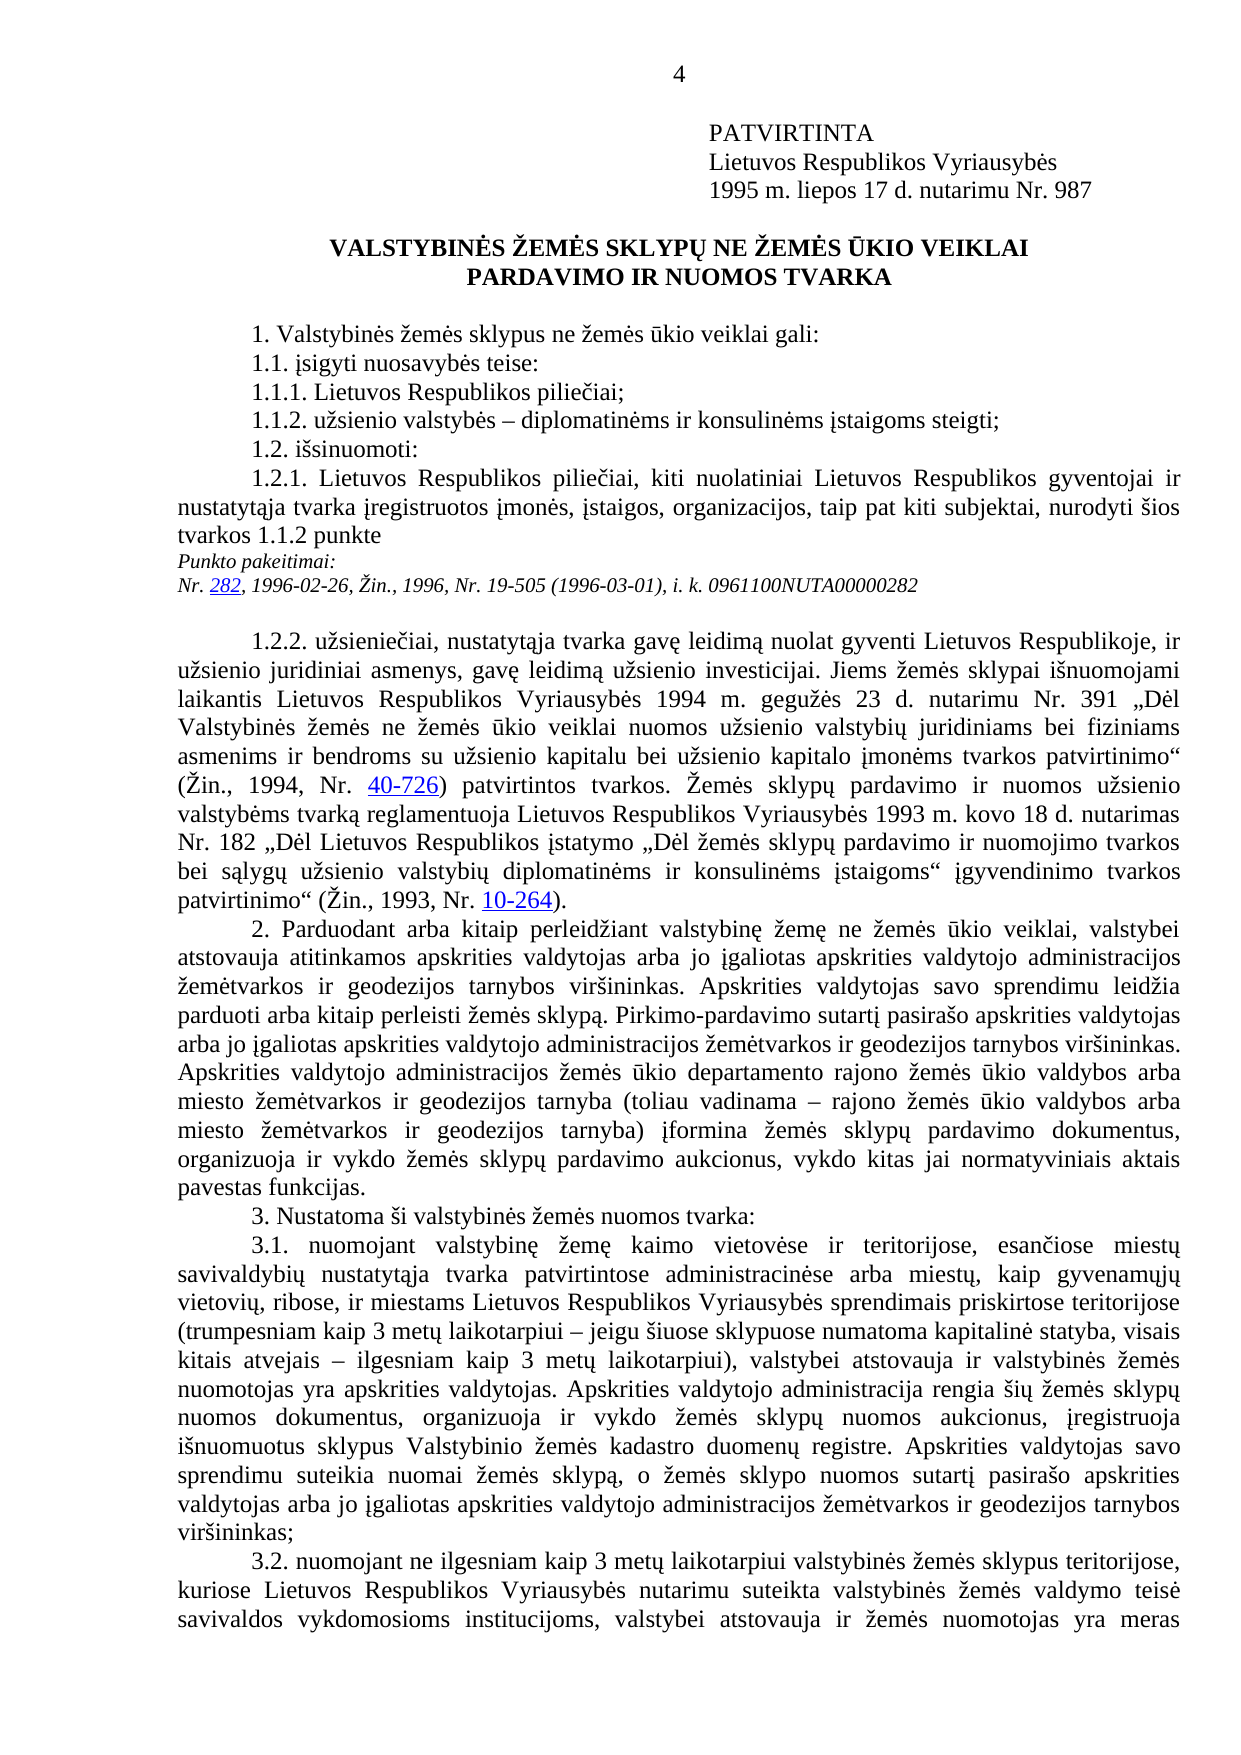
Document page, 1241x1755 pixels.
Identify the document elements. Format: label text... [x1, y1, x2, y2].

text 1.1. įsigyti nuosavybės teise: [177, 348, 1181, 377]
text 3.2. nuomojant ne ilgesniam kaip 3 metų laikotarpiui valstybinės žemės sklypus teritorijose, kuriose Lietuvos Respublikos Vyriausybės nutarimu suteikta valstybinės žemės valdymo teisė savivaldos vykdomosioms institucijoms, valstybei atstovauja ir žemės nuomotojas yra meras [177, 1546, 1181, 1632]
text 3. Nustatoma ši valstybinės žemės nuomos tvarka: [177, 1201, 1181, 1230]
text Punkto pakeitimai: [177, 549, 1181, 573]
text VALSTYBINĖS ŽEMĖS SKLYPŲ NE ŽEMĖS ŪKIO VEIKLAI [177, 233, 1181, 262]
text PARDAVIMO IR NUOMOS TVARKA [177, 262, 1181, 291]
text 3.1. nuomojant valstybinę žemę kaimo vietovėse ir teritorijose, esančiose miestų savivaldybių nustatytąja tvarka patvirtintose administracinėse arba miestų, kaip gyvenamųjų vietovių, ribose, ir miestams Lietuvos Respublikos Vyriausybės sprendimais priskirtose teritorijose (trumpesniam kaip 3 metų laikotarpiui – jeigu šiuose sklypuose numatoma kapitalinė statyba, visais kitais atvejais – ilgesniam kaip 3 metų laikotarpiui), valstybei atstovauja ir valstybinės žemės nuomotojas yra apskrities valdytojas. Apskrities valdytojo administracija rengia šių žemės sklypų nuomos dokumentus, organizuoja ir vykdo žemės sklypų nuomos aukcionus, įregistruoja išnuomuotus sklypus Valstybinio žemės kadastro duomenų registre. Apskrities valdytojas savo sprendimu suteikia nuomai žemės sklypą, o žemės sklypo nuomos sutartį pasirašo apskrities valdytojas arba jo įgaliotas apskrities valdytojo administracijos žemėtvarkos ir geodezijos tarnybos viršininkas; [177, 1230, 1181, 1546]
text 1. Valstybinės žemės sklypus ne žemės ūkio veiklai gali: [177, 319, 1181, 348]
text 1995 m. liepos 17 d. nutarimu Nr. 987 [177, 176, 1181, 204]
text 1.2. išsinuomoti: [177, 434, 1181, 463]
text Lietuvos Respublikos Vyriausybės [177, 147, 1181, 176]
text 2. Parduodant arba kitaip perleidžiant valstybinę žemę ne žemės ūkio veiklai, valstybei atstovauja atitinkamos apskrities valdytojas arba jo įgaliotas apskrities valdytojo administracijos žemėtvarkos ir geodezijos tarnybos viršininkas. Apskrities valdytojas savo sprendimu leidžia parduoti arba kitaip perleisti žemės sklypą. Pirkimo-pardavimo sutartį pasirašo apskrities valdytojas arba jo įgaliotas apskrities valdytojo administracijos žemėtvarkos ir geodezijos tarnybos viršininkas. Apskrities valdytojo administracijos žemės ūkio departamento rajono žemės ūkio valdybos arba miesto žemėtvarkos ir geodezijos tarnyba (toliau vadinama – rajono žemės ūkio valdybos arba miesto žemėtvarkos ir geodezijos tarnyba) įformina žemės sklypų pardavimo dokumentus, organizuoja ir vykdo žemės sklypų pardavimo aukcionus, vykdo kitas jai normatyviniais aktais pavestas funkcijas. [177, 914, 1181, 1201]
text Nr. 282, 1996-02-26, Žin., 1996, Nr. 19-505 (1996-03-01), i. k. 0961100NUTA00000282 [177, 573, 1181, 597]
text 1.2.1. Lietuvos Respublikos piliečiai, kiti nuolatiniai Lietuvos Respublikos gyventojai ir nustatytąja tvarka įregistruotos įmonės, įstaigos, organizacijos, taip pat kiti subjektai, nurodyti šios tvarkos 1.1.2 punkte [177, 463, 1181, 549]
text 1.1.2. užsienio valstybės – diplomatinėms ir konsulinėms įstaigoms steigti; [177, 406, 1181, 434]
text 1.2.2. užsieniečiai, nustatytąja tvarka gavę leidimą nuolat gyventi Lietuvos Respublikoje, ir užsienio juridiniai asmenys, gavę leidimą užsienio investicijai. Jiems žemės sklypai išnuomojami laikantis Lietuvos Respublikos Vyriausybės 1994 m. gegužės 23 d. nutarimu Nr. 391 „Dėl Valstybinės žemės ne žemės ūkio veiklai nuomos užsienio valstybių juridiniams bei fiziniams asmenims ir bendroms su užsienio kapitalu bei užsienio kapitalo įmonėms tvarkos patvirtinimo“ (Žin., 1994, Nr. 40-726) patvirtintos tvarkos. Žemės sklypų pardavimo ir nuomos užsienio valstybėms tvarką reglamentuoja Lietuvos Respublikos Vyriausybės 1993 m. kovo 18 d. nutarimas Nr. 182 „Dėl Lietuvos Respublikos įstatymo „Dėl žemės sklypų pardavimo ir nuomojimo tvarkos bei sąlygų užsienio valstybių diplomatinėms ir konsulinėms įstaigoms“ įgyvendinimo tvarkos patvirtinimo“ (Žin., 1993, Nr. 10-264). [177, 626, 1181, 914]
text PATVIRTINTA [709, 118, 1181, 147]
text 1.1.1. Lietuvos Respublikos piliečiai; [177, 377, 1181, 406]
